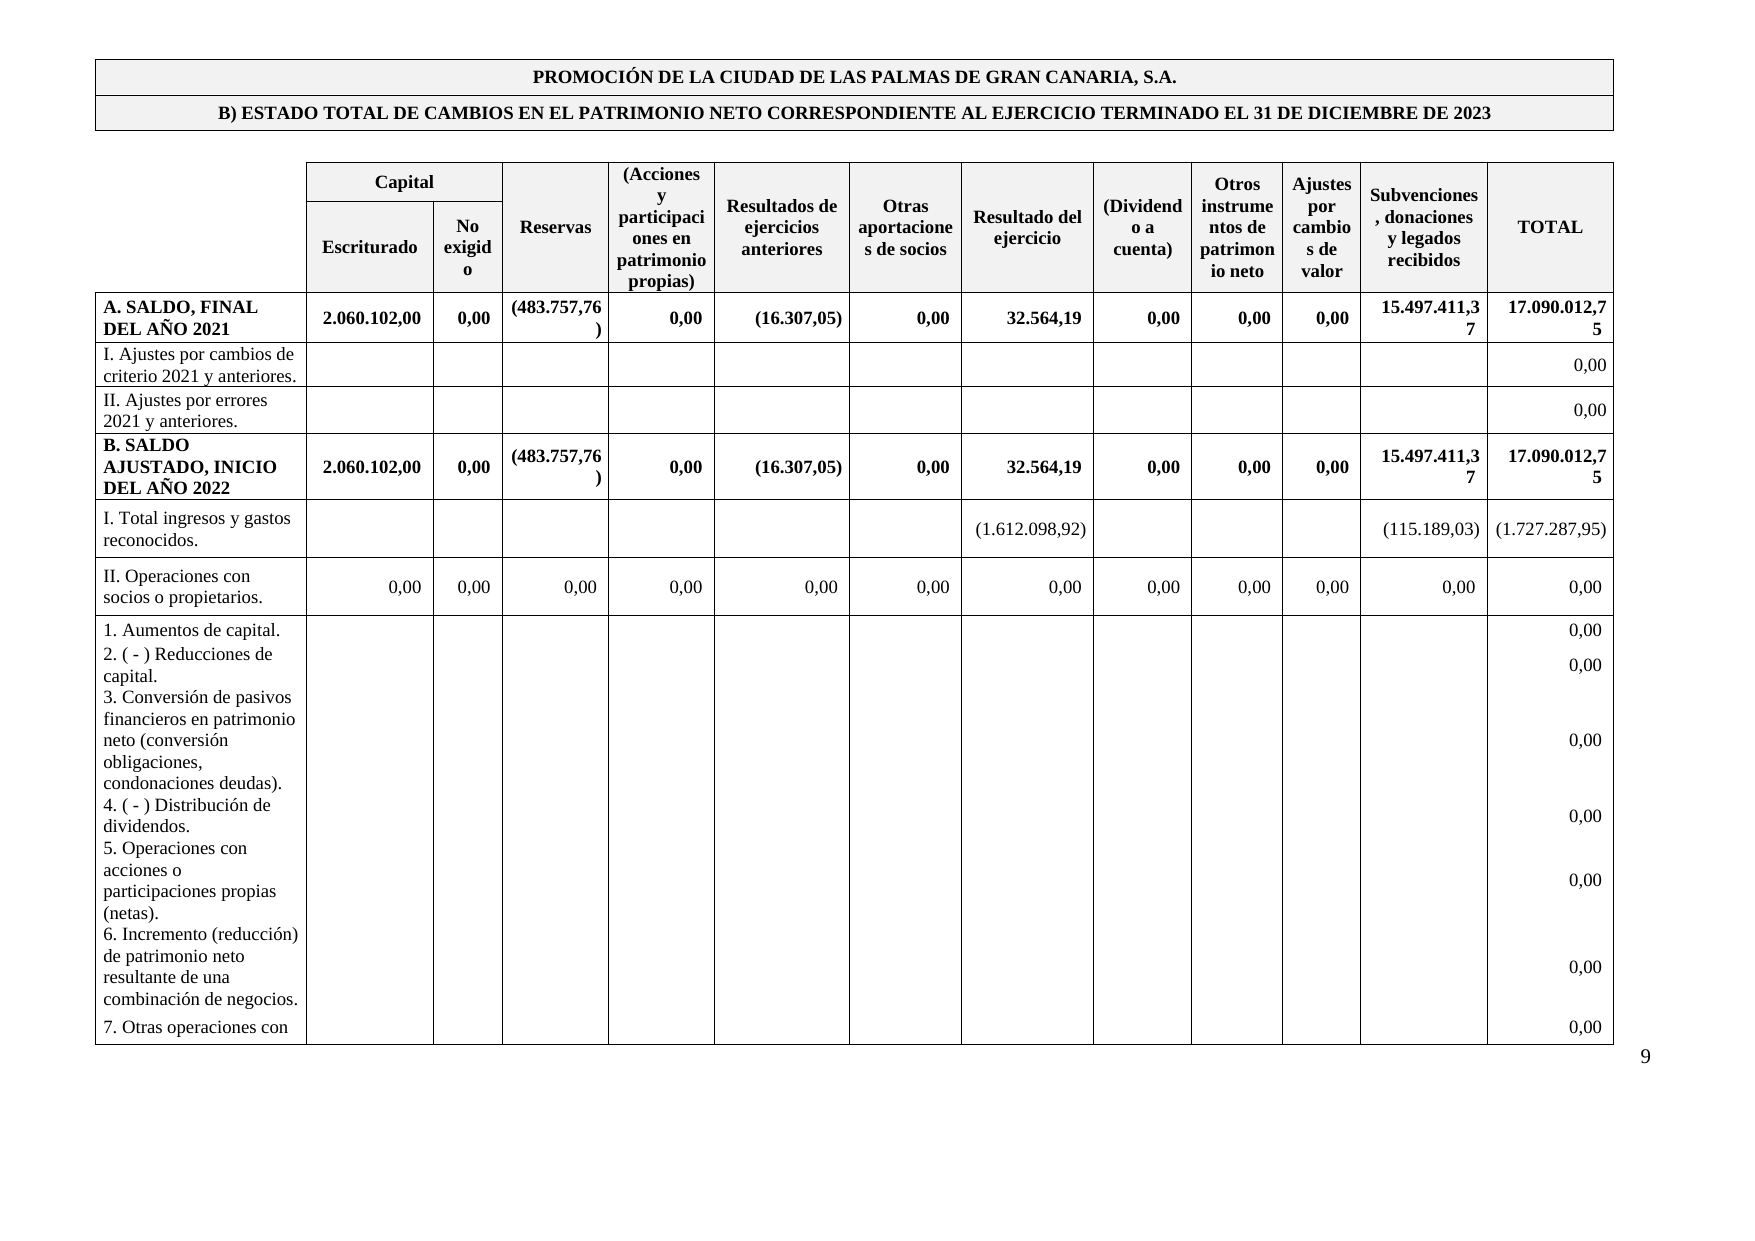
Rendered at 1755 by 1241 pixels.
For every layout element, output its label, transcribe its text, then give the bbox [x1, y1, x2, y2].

table_cell [1094, 643, 1191, 686]
table_cell [1361, 686, 1487, 794]
table_cell [573, 131, 680, 162]
table_cell (1.612.098,92) [962, 500, 1093, 557]
table_cell 0,00 [1488, 1010, 1613, 1043]
table_cell [1192, 923, 1282, 1009]
table_cell [1094, 616, 1191, 643]
table_cell [962, 343, 1093, 386]
table_cell [1549, 131, 1614, 162]
table_cell 2.060.102,00 [307, 434, 433, 499]
table_cell [921, 131, 1032, 162]
table_cell [1283, 686, 1360, 794]
table_cell [307, 387, 433, 433]
table_cell [307, 616, 433, 643]
table_cell [680, 131, 801, 162]
table_cell (16.307,05) [715, 293, 849, 342]
table_cell No exigido [434, 202, 502, 292]
table_cell [1094, 794, 1191, 837]
table_cell 5. Operaciones con acciones o participaciones propias (netas). [96, 837, 306, 923]
table_cell [503, 1010, 608, 1043]
table_cell 4. ( - ) Distribución de dividendos. [96, 794, 306, 837]
table_cell [1094, 686, 1191, 794]
table_cell 0,00 [434, 293, 502, 342]
table_cell 3. Conversión de pasivos financieros en patrimonio neto (conversión obligaciones, condonaciones deudas). [96, 686, 306, 794]
table_cell I. Ajustes por cambios de criterio 2021 y anteriores. [96, 343, 306, 386]
table_cell Ajustes por cambios de valor [1283, 163, 1360, 292]
table_cell 0,00 [434, 434, 502, 499]
table_cell [434, 500, 502, 557]
table_cell Resultados de ejercicios anteriores [715, 163, 849, 292]
table_cell [503, 387, 608, 433]
table_cell [1283, 500, 1360, 557]
table_cell [962, 923, 1093, 1009]
table_cell [962, 387, 1093, 433]
table_cell [307, 923, 433, 1009]
table_cell [1283, 923, 1360, 1009]
table_cell II. Ajustes por errores 2021 y anteriores. [96, 387, 306, 433]
table_cell [96, 201, 306, 292]
table_cell [434, 923, 502, 1009]
table_cell [850, 616, 961, 643]
table_cell [1192, 616, 1282, 643]
table_cell 0,00 [1488, 837, 1613, 923]
table_cell [1361, 616, 1487, 643]
table_cell 0,00 [1488, 686, 1613, 794]
table_cell 0,00 [1488, 794, 1613, 837]
table_cell 2. ( - ) Reducciones de capital. [96, 643, 306, 686]
table_cell (Acciones y participaciones en patrimonio propias) [609, 163, 714, 292]
table_cell [609, 643, 714, 686]
table_cell [801, 131, 921, 162]
table_cell II. Operaciones con socios o propietarios. [96, 558, 306, 615]
table_cell 0,00 [1192, 558, 1282, 615]
table_cell [433, 131, 502, 162]
table_cell [1361, 794, 1487, 837]
table_cell [715, 686, 849, 794]
table_cell [307, 1010, 433, 1043]
table_header PROMOCIÓN DE LA CIUDAD DE LAS PALMAS DE GRAN CANARIA, S.A. [96, 60, 1613, 94]
table_cell 0,00 [1488, 387, 1613, 433]
table_cell [609, 1010, 714, 1043]
table_cell [962, 643, 1093, 686]
table_cell [609, 387, 714, 433]
table_cell [609, 616, 714, 643]
table_cell [850, 387, 961, 433]
table_cell [850, 923, 961, 1009]
table_cell [1192, 686, 1282, 794]
table_cell [96, 131, 306, 162]
table_cell [609, 837, 714, 923]
table_cell 7. Otras operaciones con [96, 1010, 306, 1043]
table_cell [96, 162, 306, 201]
table_cell [1283, 794, 1360, 837]
table_cell [715, 387, 849, 433]
table_cell 0,00 [962, 558, 1093, 615]
table_cell 2.060.102,00 [307, 293, 433, 342]
table_cell [1361, 131, 1428, 162]
table_cell [850, 343, 961, 386]
table_cell [850, 643, 961, 686]
table_cell [609, 686, 714, 794]
table_cell [434, 387, 502, 433]
table_cell (115.189,03) [1361, 500, 1487, 557]
table_cell 1. Aumentos de capital. [96, 616, 306, 643]
table_cell 0,00 [1488, 616, 1613, 643]
table_cell [1283, 343, 1360, 386]
table_cell 0,00 [1488, 643, 1613, 686]
table_cell [503, 837, 608, 923]
table_cell [1192, 387, 1282, 433]
table_cell 0,00 [503, 558, 608, 615]
table_cell [1192, 500, 1282, 557]
table_cell (16.307,05) [715, 434, 849, 499]
table_cell [962, 794, 1093, 837]
table_cell [1192, 837, 1282, 923]
table_cell 0,00 [850, 434, 961, 499]
table_cell Reservas [503, 163, 608, 292]
table_cell [715, 837, 849, 923]
table_cell (1.727.287,95) [1488, 500, 1613, 557]
table_cell [1192, 643, 1282, 686]
table_cell 0,00 [1488, 558, 1613, 615]
table_cell [503, 923, 608, 1009]
table_cell [1361, 387, 1487, 433]
table_cell [306, 131, 433, 162]
table_cell 0,00 [1283, 293, 1360, 342]
table_cell [307, 794, 433, 837]
table_cell [307, 686, 433, 794]
table_cell [715, 500, 849, 557]
table_cell [1094, 387, 1191, 433]
table_cell [609, 343, 714, 386]
table_cell [1283, 643, 1360, 686]
table_cell [1361, 923, 1487, 1009]
table_cell Otros instrumentos de patrimonio neto [1192, 163, 1282, 292]
table_cell [850, 1010, 961, 1043]
table_cell [434, 837, 502, 923]
table_cell [1094, 500, 1191, 557]
table_cell [503, 616, 608, 643]
table_cell TOTAL [1488, 163, 1613, 292]
table_cell 0,00 [1192, 293, 1282, 342]
table_cell [1094, 343, 1191, 386]
table_cell 0,00 [1283, 434, 1360, 499]
table_cell [1361, 343, 1487, 386]
table_cell [503, 643, 608, 686]
table_cell 32.564,19 [962, 293, 1093, 342]
table_cell 0,00 [1488, 343, 1613, 386]
table_cell [1283, 1010, 1360, 1043]
table_cell [715, 616, 849, 643]
table_cell [434, 686, 502, 794]
table_cell 0,00 [1094, 293, 1191, 342]
table_cell [503, 343, 608, 386]
table_cell [1033, 131, 1152, 162]
table_cell [850, 794, 961, 837]
table_cell 15.497.411,37 [1361, 434, 1487, 499]
table_cell I. Total ingresos y gastos reconocidos. [96, 500, 306, 557]
table_cell [1283, 837, 1360, 923]
table_cell [609, 794, 714, 837]
table_cell [1094, 923, 1191, 1009]
table_cell B. SALDO AJUSTADO, INICIO DEL AÑO 2022 [96, 434, 306, 499]
table_cell Capital [307, 163, 502, 201]
table_cell [1192, 1010, 1282, 1043]
table_cell [1192, 794, 1282, 837]
table_cell [1283, 616, 1360, 643]
table_cell (483.757,76) [503, 293, 608, 342]
table_cell [434, 616, 502, 643]
table_cell 0,00 [609, 558, 714, 615]
table_cell Resultado del ejercicio [962, 163, 1093, 292]
table_cell 0,00 [715, 558, 849, 615]
table_cell 15.497.411,37 [1361, 293, 1487, 342]
table_cell [1094, 1010, 1191, 1043]
table_cell [1247, 131, 1361, 162]
table_cell 0,00 [1192, 434, 1282, 499]
table_cell 17.090.012,75 [1488, 293, 1613, 342]
table_cell [715, 643, 849, 686]
table_cell 0,00 [1361, 558, 1487, 615]
table_cell 0,00 [1094, 558, 1191, 615]
table_cell 6. Incremento (reducción) de patrimonio neto resultante de una combinación de negocios. [96, 923, 306, 1009]
table_cell Subvenciones, donaciones y legados recibidos [1361, 163, 1487, 292]
table_cell [1428, 131, 1549, 162]
table_cell [715, 343, 849, 386]
table_cell [1094, 837, 1191, 923]
table_cell [434, 643, 502, 686]
table_cell 0,00 [307, 558, 433, 615]
table_cell [307, 643, 433, 686]
table_cell [434, 794, 502, 837]
table_cell 0,00 [850, 558, 961, 615]
table_cell [715, 1010, 849, 1043]
table_cell (483.757,76) [503, 434, 608, 499]
table_cell Escriturado [307, 202, 433, 292]
table_cell [307, 500, 433, 557]
table_cell [1283, 387, 1360, 433]
table_cell [850, 500, 961, 557]
table_cell 0,00 [850, 293, 961, 342]
table_cell [503, 794, 608, 837]
table_cell A. SALDO, FINAL DEL AÑO 2021 [96, 293, 306, 342]
table_cell 0,00 [1283, 558, 1360, 615]
table_cell 0,00 [1094, 434, 1191, 499]
table_cell [503, 686, 608, 794]
table_cell 32.564,19 [962, 434, 1093, 499]
table_cell [1152, 131, 1247, 162]
table_cell 0,00 [1488, 923, 1613, 1009]
table_cell Otras aportaciones de socios [850, 163, 961, 292]
table_cell 17.090.012,75 [1488, 434, 1613, 499]
table_cell [434, 1010, 502, 1043]
table_cell [1192, 343, 1282, 386]
table_cell [502, 131, 573, 162]
table_cell [434, 343, 502, 386]
table_cell [715, 923, 849, 1009]
table_cell [962, 616, 1093, 643]
table_cell (Dividendo a cuenta) [1094, 163, 1191, 292]
table_cell [850, 686, 961, 794]
table_cell [503, 500, 608, 557]
table_cell [962, 686, 1093, 794]
table_cell 0,00 [434, 558, 502, 615]
table_cell 0,00 [609, 434, 714, 499]
table_cell [962, 837, 1093, 923]
table_cell [962, 1010, 1093, 1043]
table_cell [850, 837, 961, 923]
table_cell [715, 794, 849, 837]
table_cell [609, 500, 714, 557]
table_cell [307, 837, 433, 923]
table_cell [1361, 837, 1487, 923]
table_cell [307, 343, 433, 386]
table_cell [609, 923, 714, 1009]
table_cell [1361, 643, 1487, 686]
table_cell 0,00 [609, 293, 714, 342]
table_cell [1361, 1010, 1487, 1043]
table_cell B) ESTADO TOTAL DE CAMBIOS EN EL PATRIMONIO NETO CORRESPONDIENTE AL EJERCICIO TERMINADO EL 31 DE DICIEMBRE DE 2023 [96, 96, 1613, 130]
